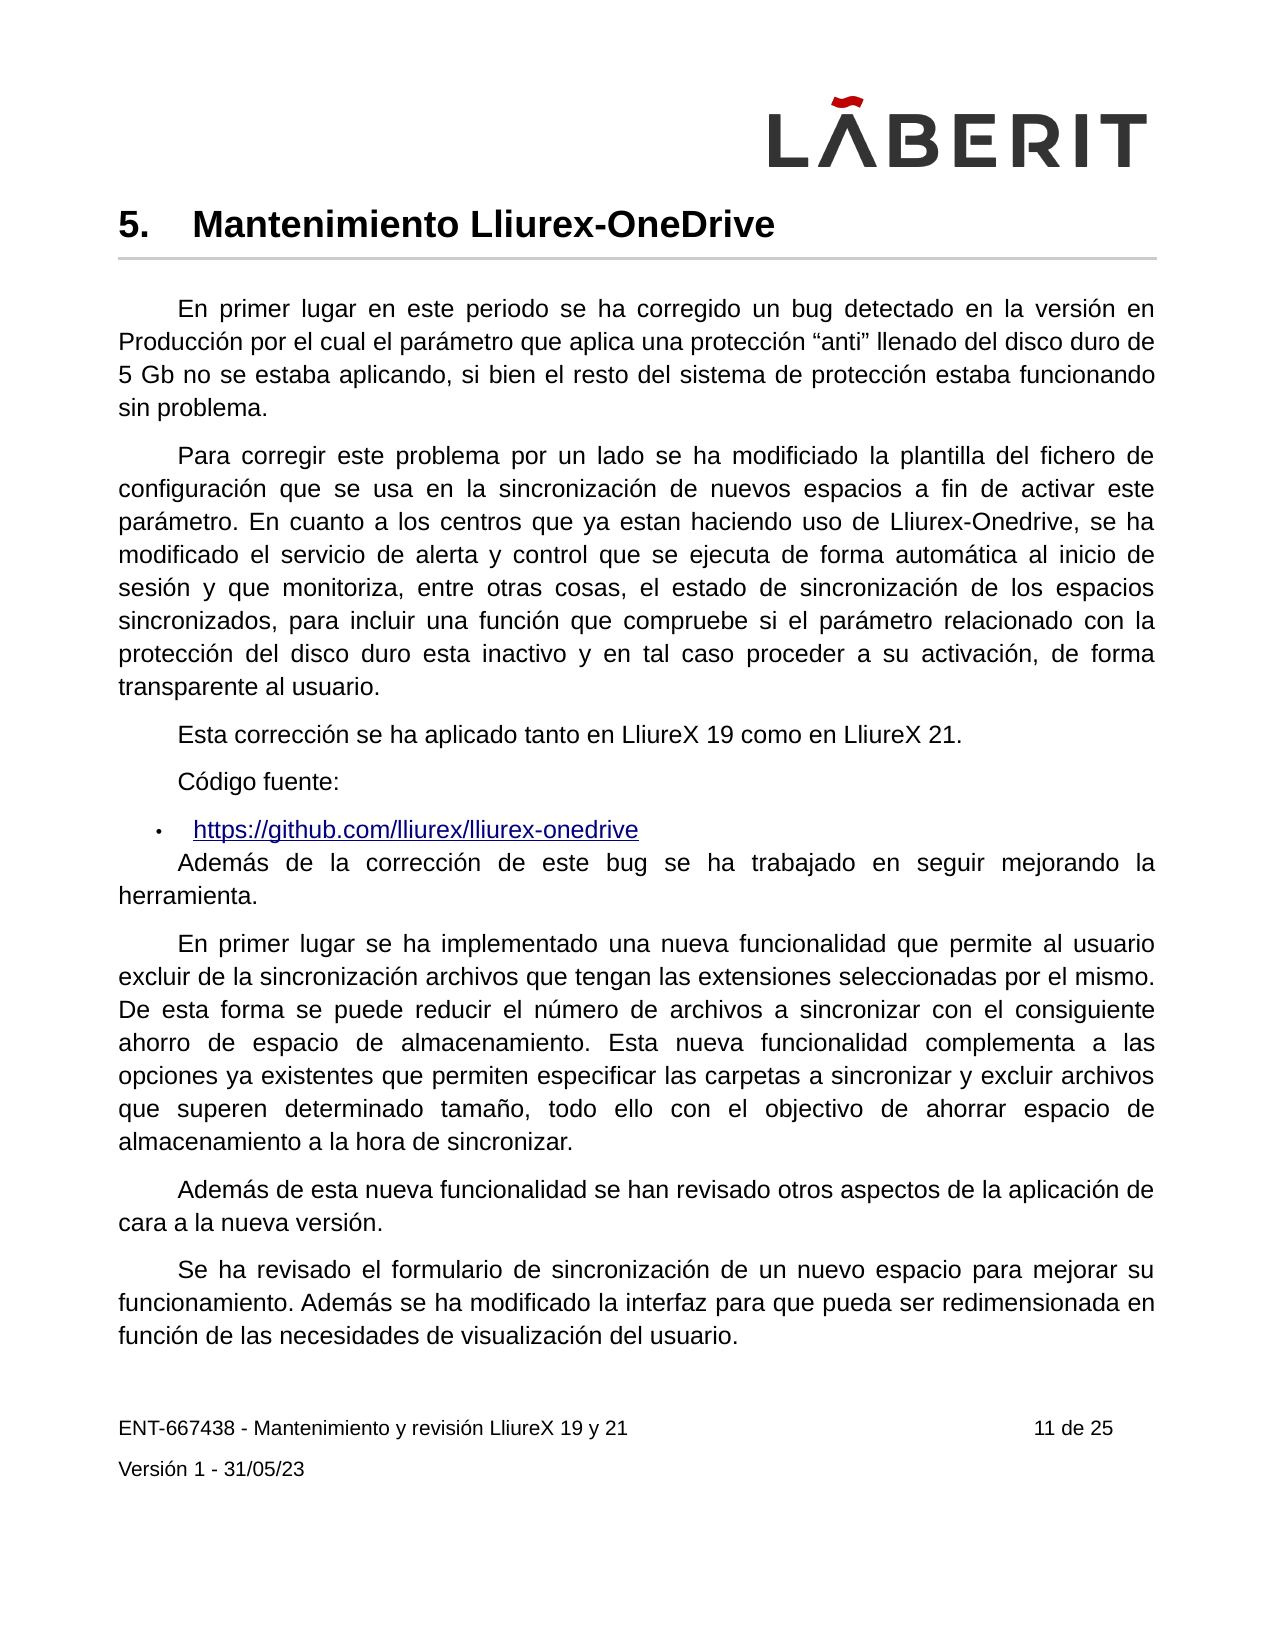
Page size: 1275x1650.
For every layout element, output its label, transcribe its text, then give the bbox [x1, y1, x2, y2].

text Además de la corrección de este bug se ha trabajado en seguir mejorando la herramienta. [118, 848, 1157, 910]
text Código fuente: [118, 767, 1157, 796]
text Para corregir este problema por un lado se ha modificiado la plantilla del fichero de configuración que se usa en la sincronización de nuevos espacios a fin de activar este parámetro. En cuanto a los centros que ya estan haciendo uso de Lliurex-Onedrive, se ha modificado el servicio de alerta y control que se ejecuta de forma automática al inicio de sesión y que monitoriza, entre otras cosas, el estado de sincronización de los espacios sincronizados, para incluir una función que compruebe si el parámetro relacionado con la protección del disco duro esta inactivo y en tal caso proceder a su activación, de forma transparente al usuario. [118, 441, 1157, 701]
list https://github.com/lliurex/lliurex-onedrive [156, 815, 1157, 844]
text En primer lugar se ha implementado una nueva funcionalidad que permite al usuario excluir de la sincronización archivos que tengan las extensiones seleccionadas por el mismo. De esta forma se puede reducir el número de archivos a sincronizar con el consiguiente ahorro de espacio de almacenamiento. Esta nueva funcionalidad complementa a las opciones ya existentes que permiten especificar las carpetas a sincronizar y excluir archivos que superen determinado tamaño, todo ello con el objectivo de ahorrar espacio de almacenamiento a la hora de sincronizar. [118, 929, 1157, 1156]
subtitle Mantenimiento Lliurex-OneDrive [118, 202, 1157, 257]
text Esta corrección se ha aplicado tanto en LliureX 19 como en LliureX 21. [118, 720, 1157, 748]
text Además de esta nueva funcionalidad se han revisado otros aspectos de la aplicación de cara a la nueva versión. [118, 1174, 1157, 1236]
text Se ha revisado el formulario de sincronización de un nuevo espacio para mejorar su funcionamiento. Además se ha modificado la interfaz para que pueda ser redimensionada en función de las necesidades de visualización del usuario. [118, 1255, 1157, 1350]
picture [769, 96, 1147, 167]
text En primer lugar en este periodo se ha corregido un bug detectado en la versión en Producción por el cual el parámetro que aplica una protección “anti” llenado del disco duro de 5 Gb no se estaba aplicando, si bien el resto del sistema de protección estaba funcionando sin problema. [118, 294, 1157, 422]
